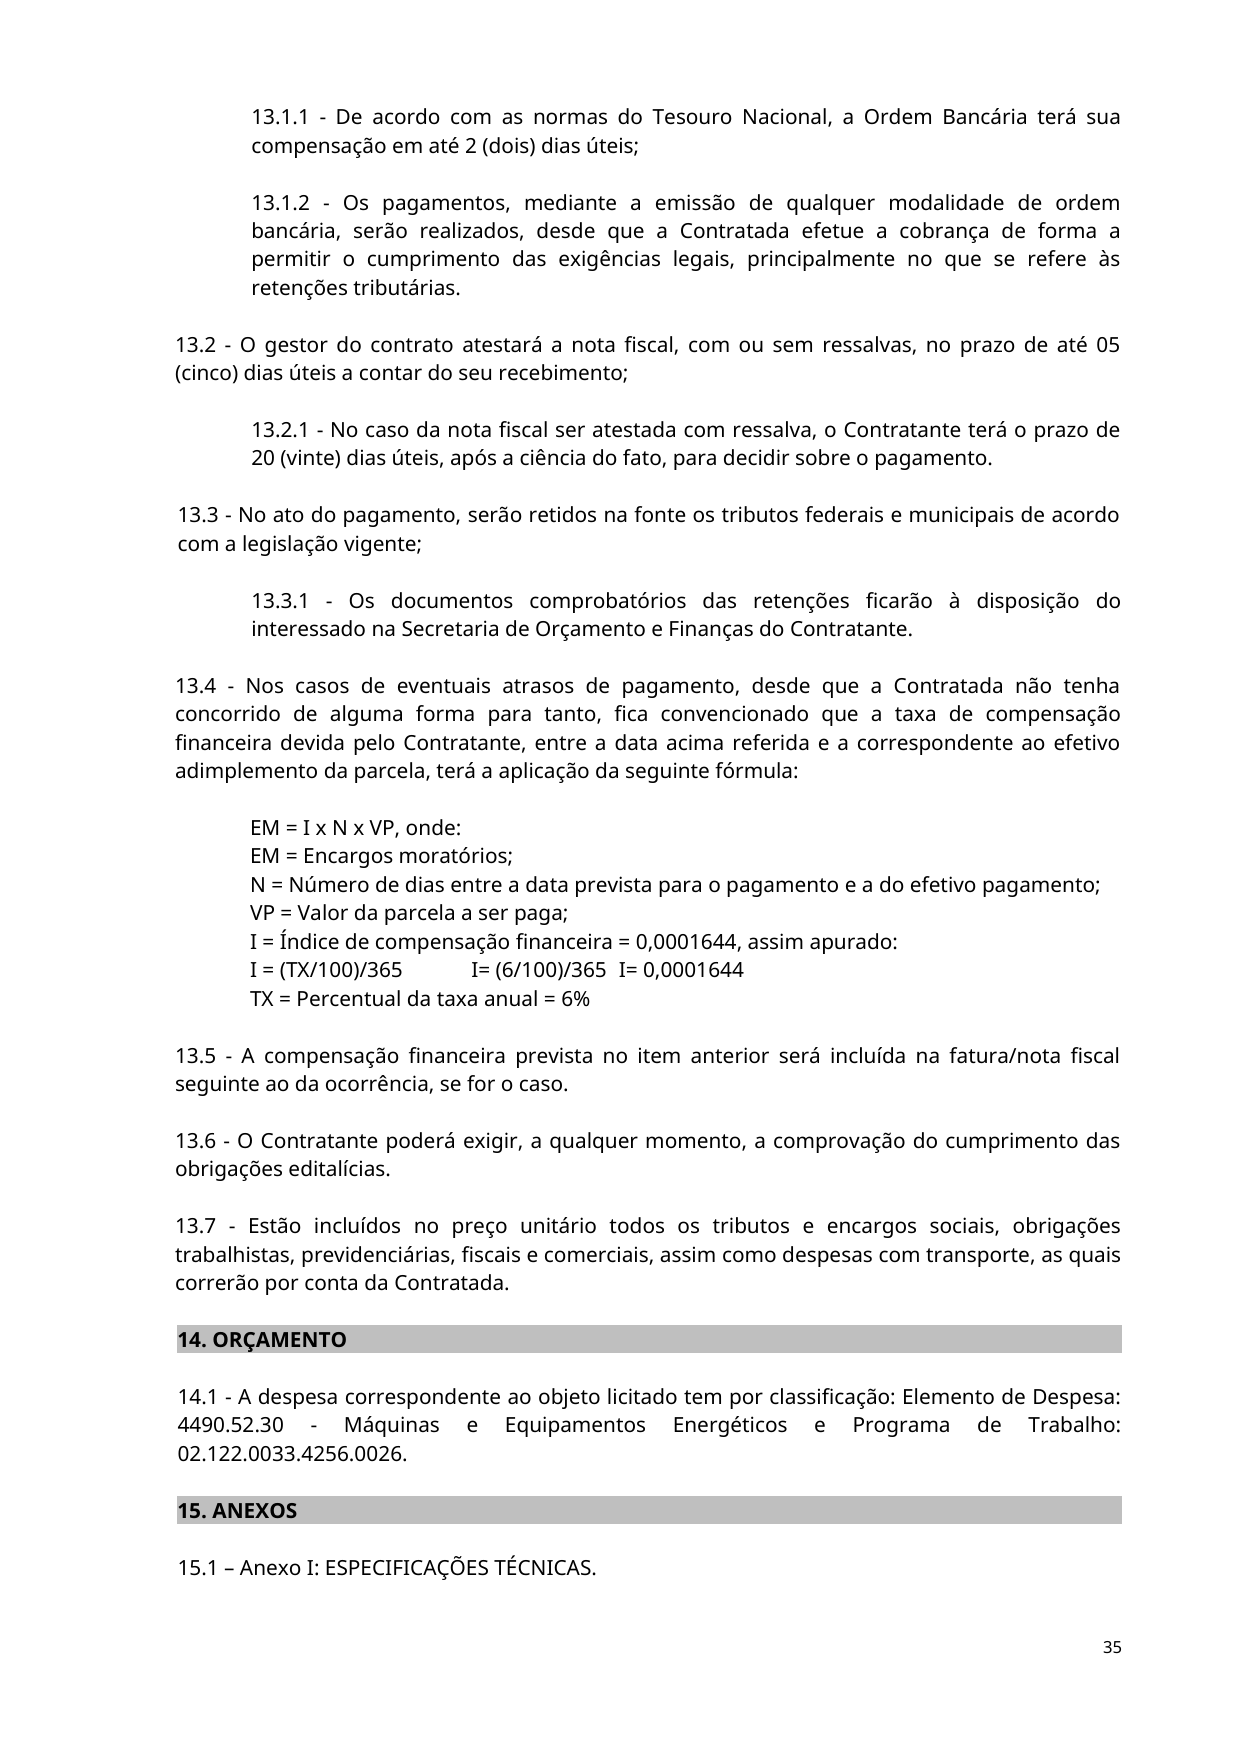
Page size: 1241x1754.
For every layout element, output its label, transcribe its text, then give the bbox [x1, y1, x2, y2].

text I = (TX/100)/365 I= (6/100)/365 I= 0,0001644 [250, 955, 1122, 984]
text 13.3.1 - Os documentos comprobatórios das retenções ficarão à disposição do interessado na Secretaria de Orçamento e Finanças do Contratante. [251, 586, 1122, 643]
text 13.3 - No ato do pagamento, serão retidos na fonte os tributos federais e municipais de acordo com a legislação vigente; [177, 500, 1122, 557]
text I = Índice de compensação financeira = 0,0001644, assim apurado: [250, 927, 1122, 955]
text 13.1.1 - De acordo com as normas do Tesouro Nacional, a Ordem Bancária terá sua compensação em até 2 (dois) dias úteis; [251, 102, 1122, 159]
text 13.7 - Estão incluídos no preço unitário todos os tributos e encargos sociais, obrigações trabalhistas, previdenciárias, fiscais e comerciais, assim como despesas com transporte, as quais correrão por conta da Contratada. [175, 1211, 1122, 1297]
text 15. ANEXOS [177, 1496, 1122, 1524]
text 13.1.2 - Os pagamentos, mediante a emissão de qualquer modalidade de ordem bancária, serão realizados, desde que a Contratada efetue a cobrança de forma a permitir o cumprimento das exigências legais, principalmente no que se refere às retenções tributárias. [251, 188, 1122, 301]
text 15.1 – Anexo I: ESPECIFICAÇÕES TÉCNICAS. [177, 1553, 1122, 1581]
text N = Número de dias entre a data prevista para o pagamento e a do efetivo pagamento; [250, 870, 1122, 898]
text 14.1 - A despesa correspondente ao objeto licitado tem por classificação: Elemento de Despesa: 4490.52.30 - Máquinas e Equipamentos Energéticos e Programa de Trabalho: 02.122.0033.4256.0026. [177, 1382, 1122, 1467]
text VP = Valor da parcela a ser paga; [250, 898, 1122, 927]
text 13.2 - O gestor do contrato atestará a nota fiscal, com ou sem ressalvas, no prazo de até 05 (cinco) dias úteis a contar do seu recebimento; [175, 330, 1122, 387]
text 13.6 - O Contratante poderá exigir, a qualquer momento, a comprovação do cumprimento das obrigações editalícias. [175, 1126, 1122, 1183]
text 13.4 - Nos casos de eventuais atrasos de pagamento, desde que a Contratada não tenha concorrido de alguma forma para tanto, fica convencionado que a taxa de compensação financeira devida pelo Contratante, entre a data acima referida e a correspondente ao efetivo adimplemento da parcela, terá a aplicação da seguinte fórmula: [175, 671, 1122, 785]
text TX = Percentual da taxa anual = 6% [250, 984, 1122, 1012]
text 13.5 - A compensação financeira prevista no item anterior será incluída na fatura/nota fiscal seguinte ao da ocorrência, se for o caso. [175, 1041, 1122, 1098]
text 13.2.1 - No caso da nota fiscal ser atestada com ressalva, o Contratante terá o prazo de 20 (vinte) dias úteis, após a ciência do fato, para decidir sobre o pagamento. [251, 415, 1122, 472]
text EM = I x N x VP, onde: [250, 813, 1122, 842]
text 14. ORÇAMENTO [177, 1325, 1122, 1353]
text EM = Encargos moratórios; [250, 842, 1122, 870]
